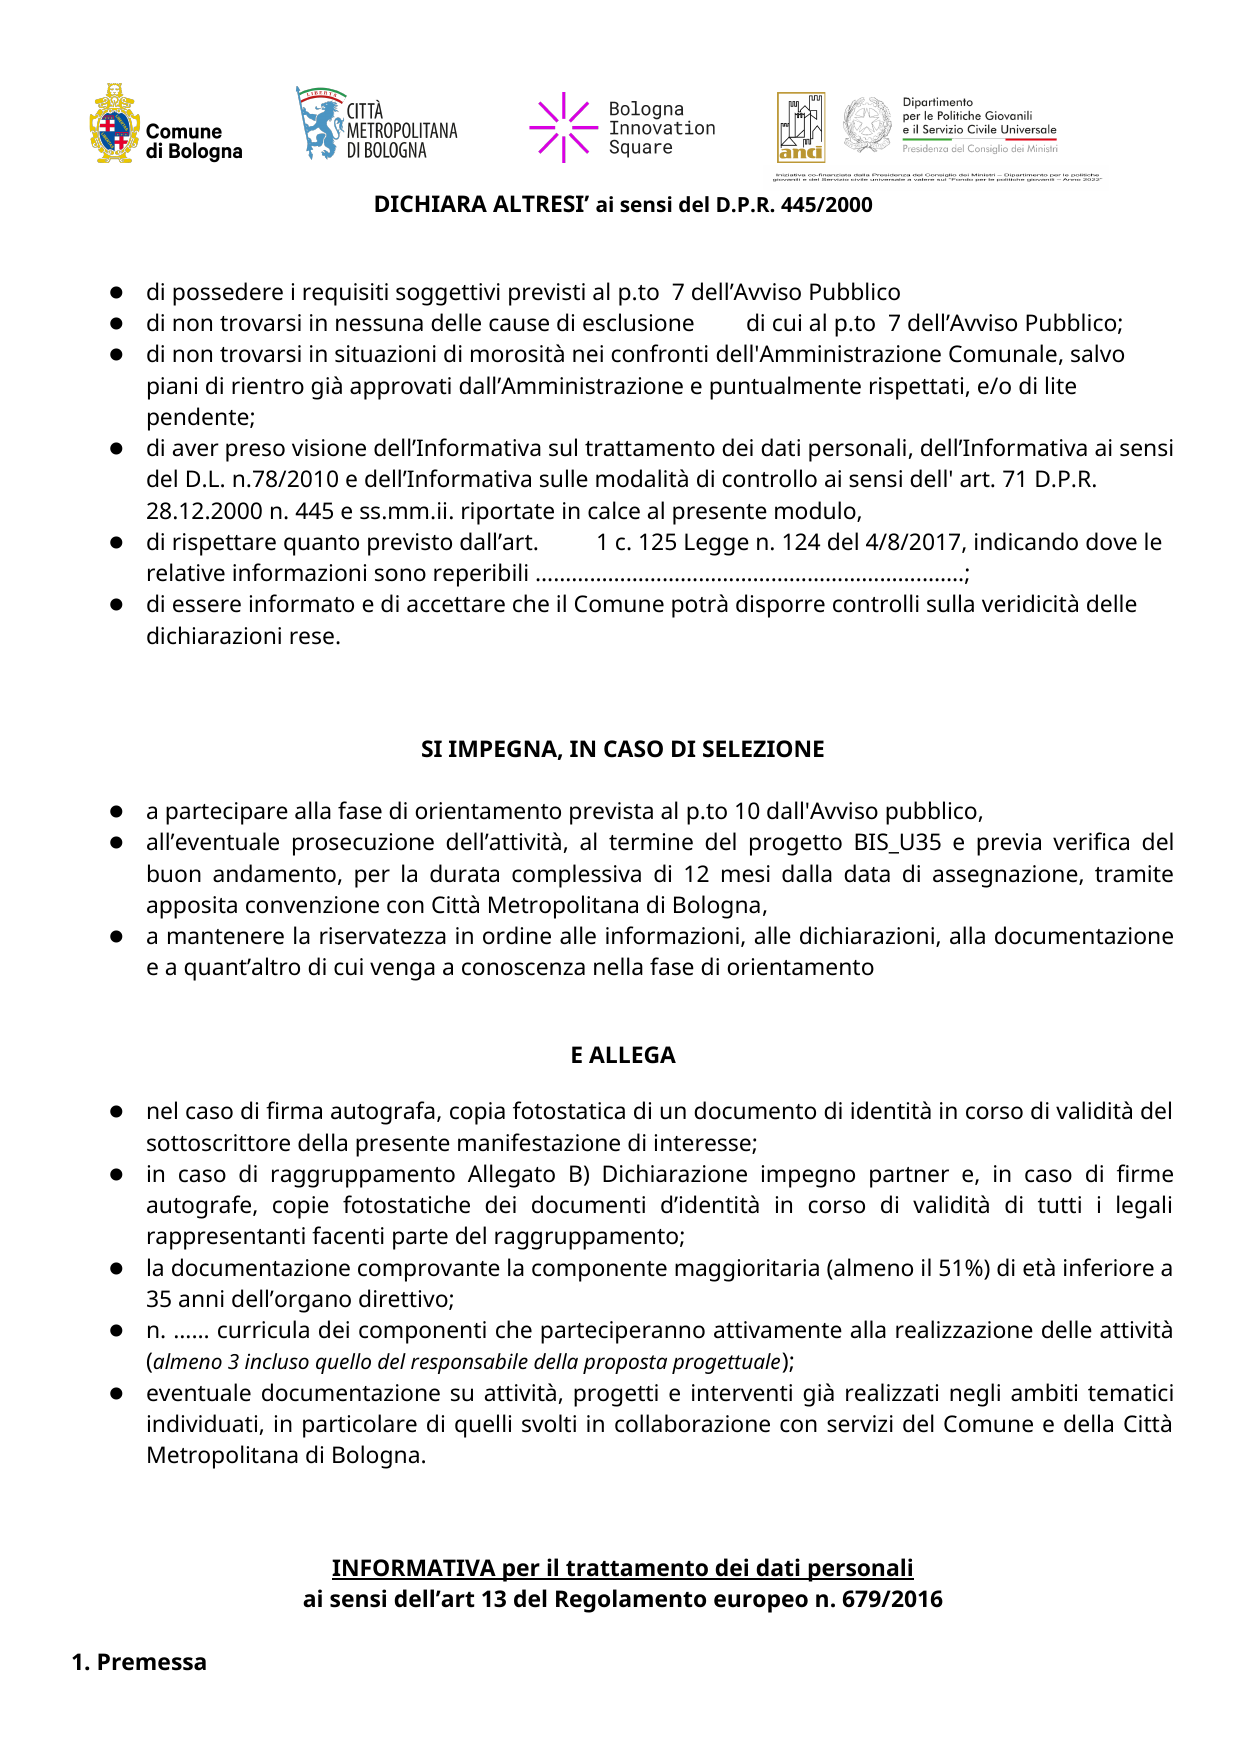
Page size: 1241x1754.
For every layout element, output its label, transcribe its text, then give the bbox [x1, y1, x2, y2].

list di rispettare quanto previsto dall’art. 1 c. 125 Legge n. 124 del 4/8/2017, indicando dove le relative informazioni sono reperibili ………………………………………………………..……; [108, 526, 1175, 588]
list di possedere i requisiti soggettivi previsti al p.to 7 dell’Avviso Pubblico [108, 276, 1175, 307]
list all’eventuale prosecuzione dell’attività, al termine del progetto BIS_U35 e previa verifica del buon andamento, per la durata complessiva di 12 mesi dalla data di assegnazione, tramite apposita convenzione con Città Metropolitana di Bologna, [108, 826, 1175, 920]
list di aver preso visione dell’Informativa sul trattamento dei dati personali, dell’Informativa ai sensi del D.L. n.78/2010 e dell’Informativa sulle modalità di controllo ai sensi dell' art. 71 D.P.R. 28.12.2000 n. 445 e ss.mm.ii. riportate in calce al presente modulo, [108, 432, 1175, 526]
list a partecipare alla fase di orientamento prevista al p.to 10 dall'Avviso pubblico, [108, 795, 1175, 826]
picture [835, 82, 1074, 163]
picture [89, 83, 242, 163]
list a mantenere la riservatezza in ordine alle informazioni, alle dichiarazioni, alla documentazione e a quant’altro di cui venga a conoscenza nella fase di orientamento [108, 920, 1175, 982]
list la documentazione comprovante la componente maggioritaria (almeno il 51%) di età inferiore a 35 anni dell’organo direttivo; [108, 1252, 1175, 1314]
text DICHIARA ALTRESI’ ai sensi del D.P.R. 445/2000 [71, 188, 1175, 220]
picture [763, 165, 1109, 188]
text INFORMATIVA per il trattamento dei dati personali [71, 1552, 1175, 1583]
text E ALLEGA [71, 1039, 1175, 1070]
picture [269, 86, 486, 160]
picture [511, 92, 751, 163]
list di essere informato e di accettare che il Comune potrà disporre controlli sulla veridicità delle dichiarazioni rese. [108, 588, 1175, 676]
list eventuale documentazione su attività, progetti e interventi già realizzati negli ambiti tematici individuati, in particolare di quelli svolti in collaborazione con servizi del Comune e della Città Metropolitana di Bologna. [108, 1377, 1175, 1470]
text ai sensi dell’art 13 del Regolamento europeo n. 679/2016 [71, 1583, 1175, 1614]
list nel caso di firma autografa, copia fotostatica di un documento di identità in corso di validità del sottoscrittore della presente manifestazione di interesse; [108, 1095, 1175, 1158]
picture [777, 92, 826, 163]
list n. …… curricula dei componenti che parteciperanno attivamente alla realizzazione delle attività (almeno 3 incluso quello del responsabile della proposta progettuale); [108, 1314, 1175, 1377]
text 1. Premessa [71, 1646, 1175, 1677]
list di non trovarsi in situazioni di morosità nei confronti dell'Amministrazione Comunale, salvo piani di rientro già approvati dall’Amministrazione e puntualmente rispettati, e/o di lite pendente; [108, 338, 1175, 432]
text SI IMPEGNA, IN CASO DI SELEZIONE [71, 732, 1175, 764]
list in caso di raggruppamento Allegato B) Dichiarazione impegno partner e, in caso di firme autografe, copie fotostatiche dei documenti d’identità in corso di validità di tutti i legali rappresentanti facenti parte del raggruppamento; [108, 1158, 1175, 1252]
list di non trovarsi in nessuna delle cause di esclusione di cui al p.to 7 dell’Avviso Pubblico; [108, 307, 1175, 338]
